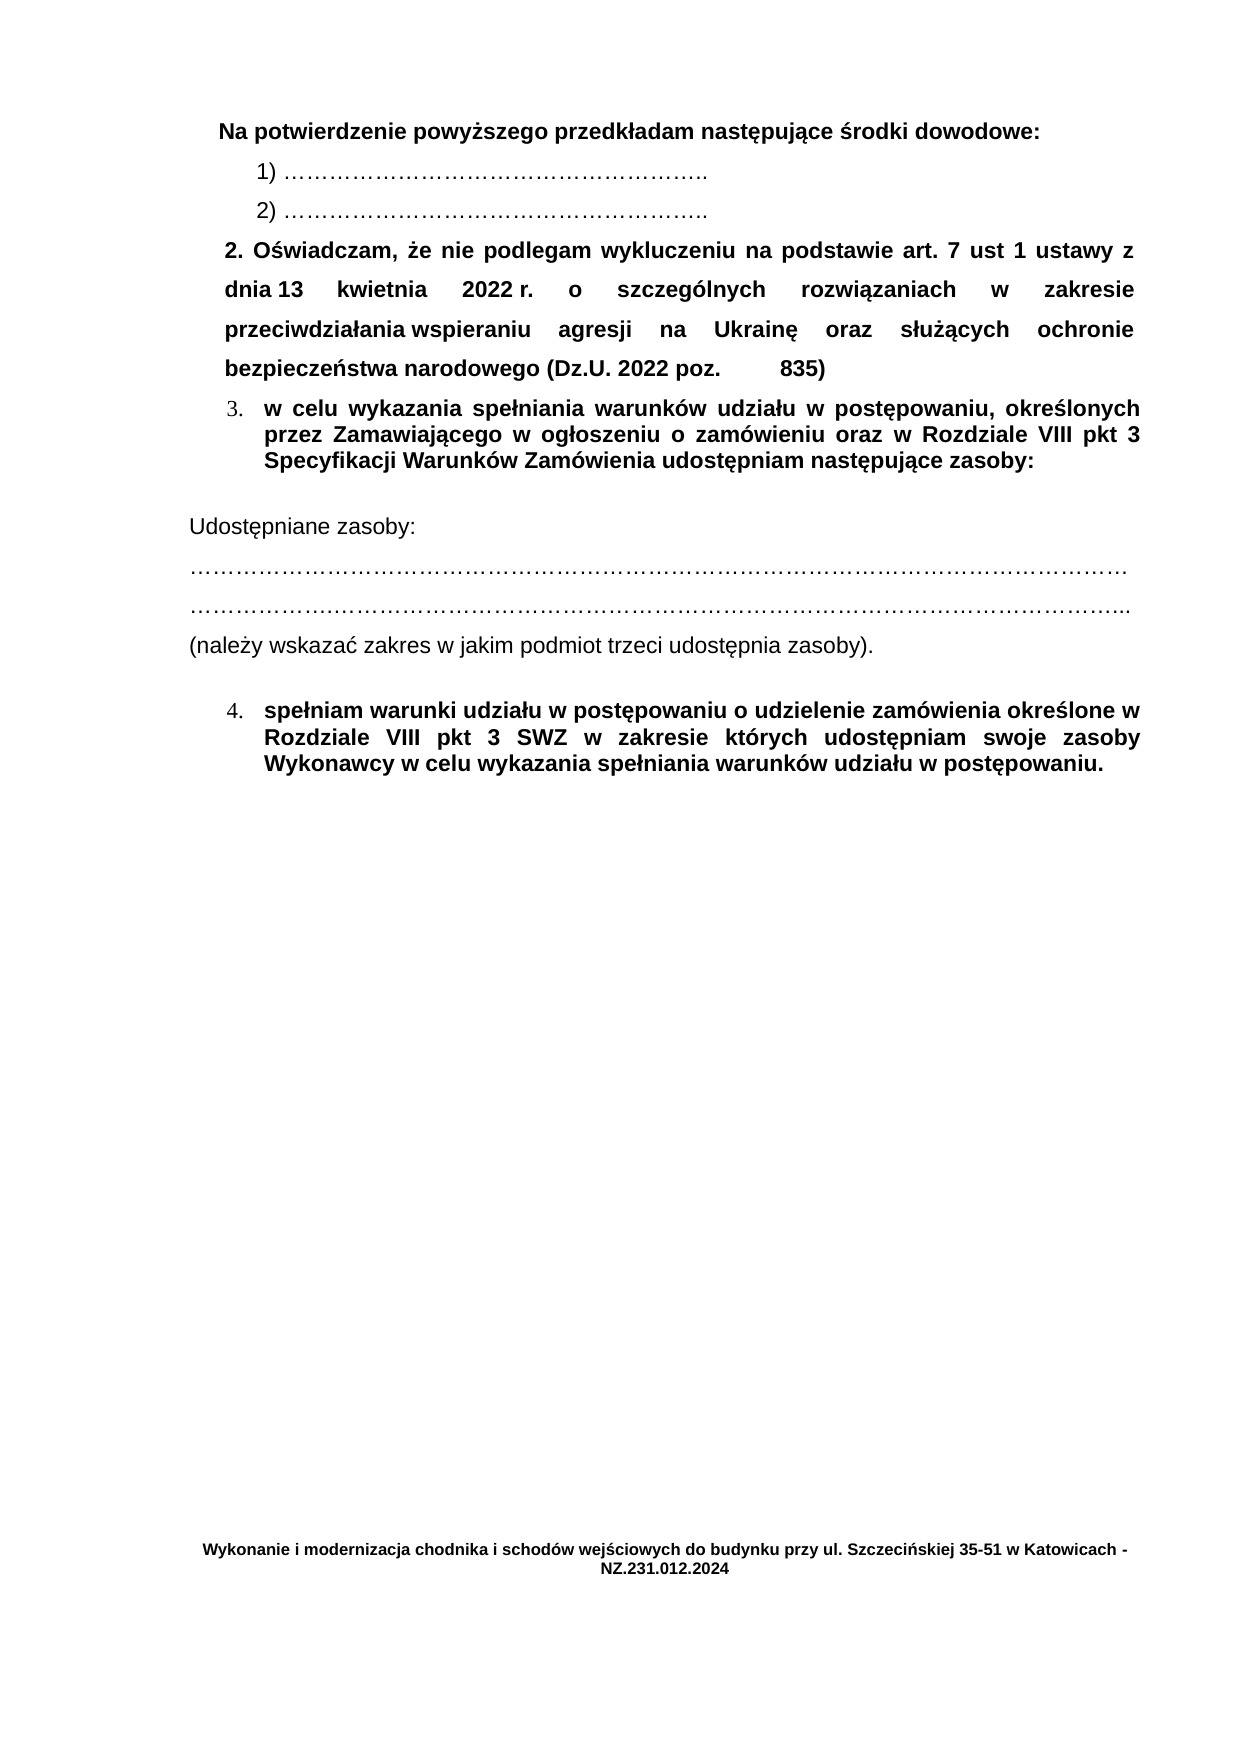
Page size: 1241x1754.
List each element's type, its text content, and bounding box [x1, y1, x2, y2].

text Udostępniane zasoby: [189, 513, 1138, 539]
text (należy wskazać zakres w jakim podmiot trzeci udostępnia zasoby). [189, 632, 1138, 658]
text 1) ……………………………………………….. [189, 158, 1138, 184]
text 2) ……………………………………………….. [189, 197, 1138, 223]
list w celu wykazania spełniania warunków udziału w postępowaniu, określonych przez Zamawiającego w ogłoszeniu o zamówieniu oraz w Rozdziale VIII pkt 3 Specyfikacji Warunków Zamówienia udostępniam następujące zasoby: [226, 394, 1141, 474]
text Na potwierdzenie powyższego przedkładam następujące środki dowodowe: [218, 118, 1141, 144]
list spełniam warunki udziału w postępowaniu o udzielenie zamówienia określone w Rozdziale VIII pkt 3 SWZ w zakresie których udostępniam swoje zasoby Wykonawcy w celu wykazania spełniania warunków udziału w postępowaniu. [226, 697, 1141, 777]
text …………………………………………………………………………………………………………………………….…………………………………………………………………………………………... [189, 553, 1138, 618]
text 2. Oświadczam, że nie podlegam wykluczeniu na podstawie art. 7 ust 1 ustawy z dnia 13 kwietnia 2022 r. o szczególnych rozwiązaniach w zakresie przeciwdziałania wspieraniu agresji na Ukrainę oraz służących ochronie bezpieczeństwa narodowego (Dz.U. 2022 poz. 835) [224, 237, 1135, 381]
